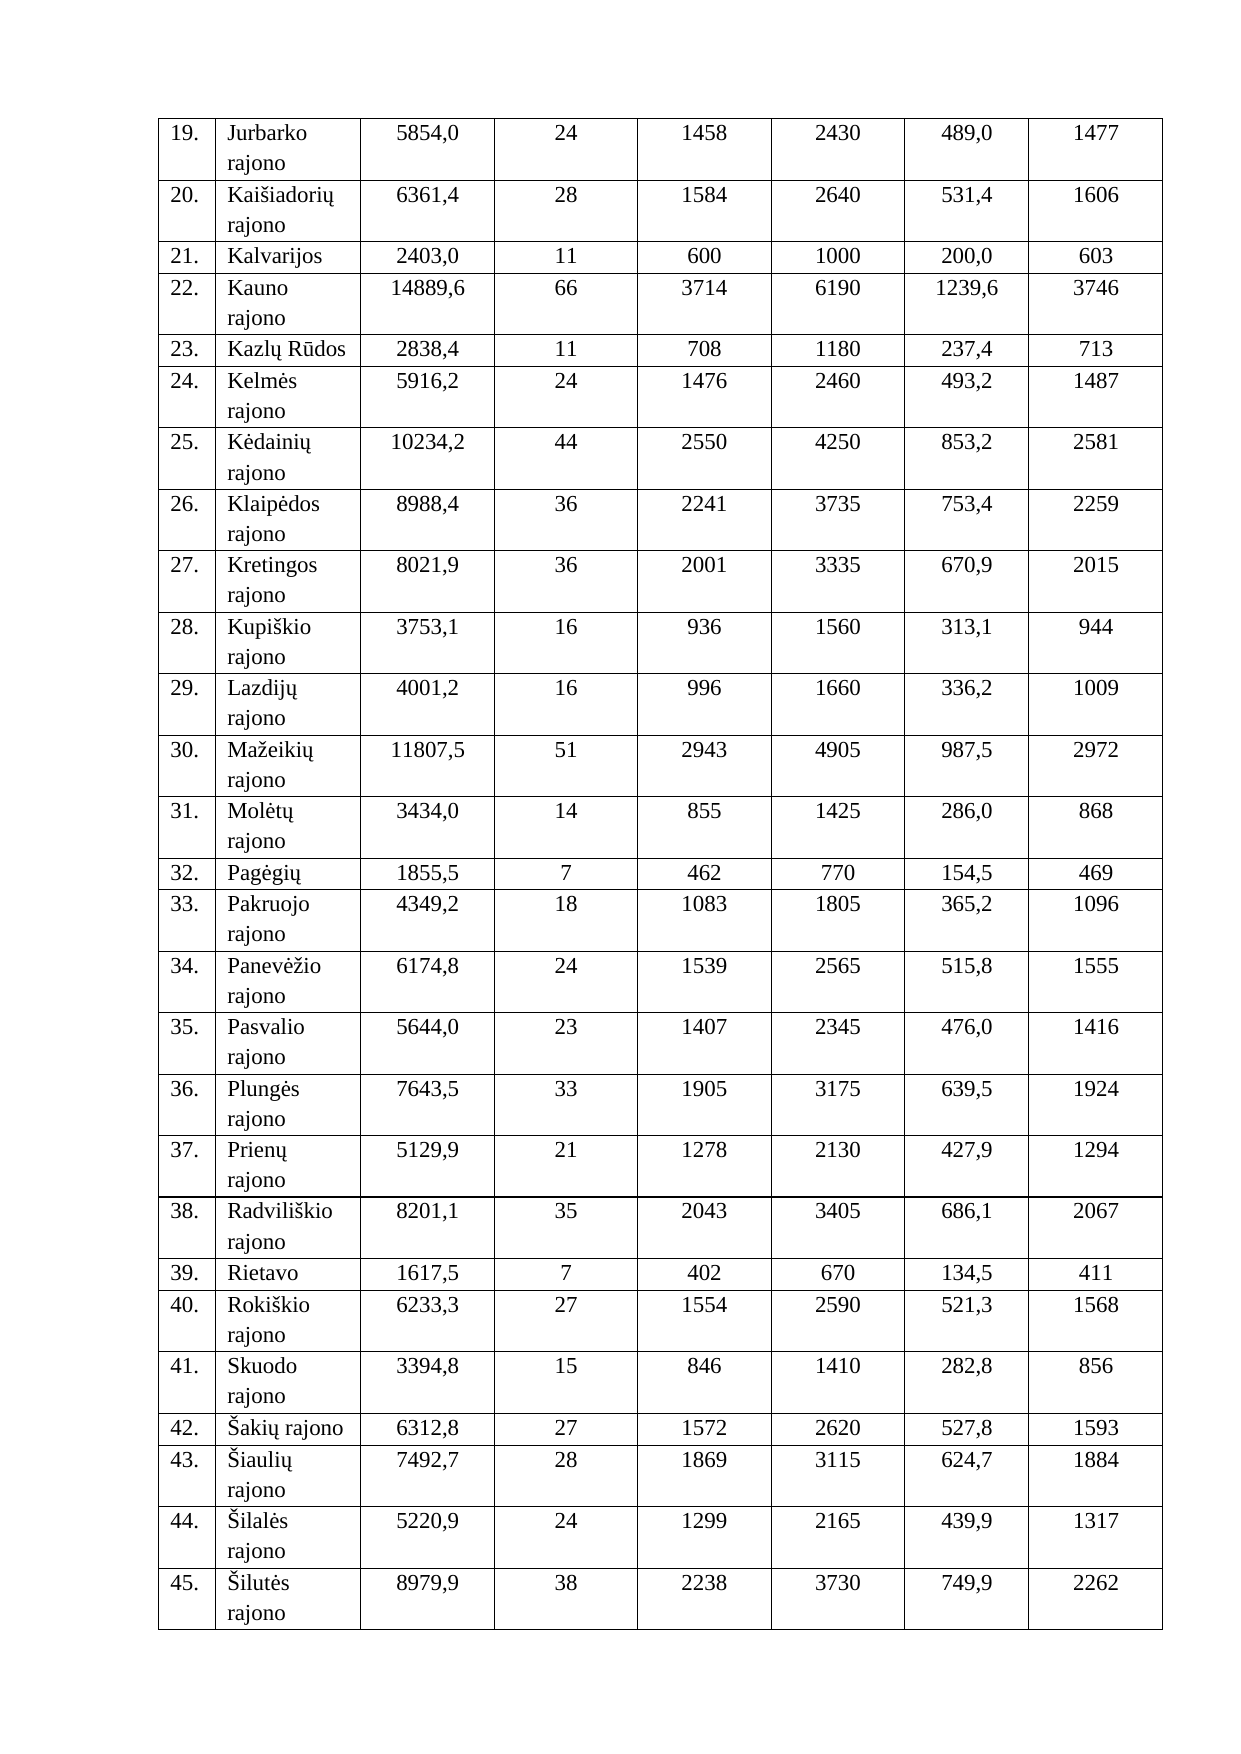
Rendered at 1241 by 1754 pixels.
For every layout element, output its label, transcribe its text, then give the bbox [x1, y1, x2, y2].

table_cell 1884 [1029, 1446, 1162, 1506]
table_cell Pakruojo rajono [216, 890, 360, 951]
table_cell 42. [159, 1414, 215, 1444]
table_cell 2838,4 [361, 335, 494, 366]
table_cell 749,9 [905, 1569, 1028, 1629]
table_cell 1425 [772, 797, 904, 857]
table_cell 6174,8 [361, 952, 494, 1012]
table_cell Prienų rajono [216, 1136, 360, 1196]
table_cell 35. [159, 1013, 215, 1073]
table_cell 6312,8 [361, 1414, 494, 1444]
table_cell 44 [495, 428, 637, 489]
table_cell 36 [495, 490, 637, 550]
table_cell 462 [638, 859, 771, 889]
table_cell 1554 [638, 1291, 771, 1351]
table_cell 944 [1029, 613, 1162, 673]
table_cell 2015 [1029, 551, 1162, 612]
table_cell 1606 [1029, 181, 1162, 241]
table_cell 14 [495, 797, 637, 857]
table_cell 24 [495, 1507, 637, 1567]
table_cell Jurbarko rajono [216, 119, 360, 179]
table_cell 2590 [772, 1291, 904, 1351]
table_cell 10234,2 [361, 428, 494, 489]
table_cell 5220,9 [361, 1507, 494, 1567]
table_cell 3394,8 [361, 1352, 494, 1413]
table_cell 39. [159, 1259, 215, 1289]
table_cell 313,1 [905, 613, 1028, 673]
table_cell 996 [638, 674, 771, 734]
table_cell 6233,3 [361, 1291, 494, 1351]
table_cell 670 [772, 1259, 904, 1289]
table_cell Rietavo [216, 1259, 360, 1289]
table_cell 5644,0 [361, 1013, 494, 1073]
table_cell Radviliškio rajono [216, 1198, 360, 1258]
table_cell 708 [638, 335, 771, 366]
table_cell 25. [159, 428, 215, 489]
table_cell 411 [1029, 1259, 1162, 1289]
table_cell 670,9 [905, 551, 1028, 612]
table_cell Kalvarijos [216, 242, 360, 273]
table_cell Mažeikių rajono [216, 736, 360, 796]
table_cell 1294 [1029, 1136, 1162, 1196]
table_cell 32. [159, 859, 215, 889]
table_cell 1407 [638, 1013, 771, 1073]
table_cell 1083 [638, 890, 771, 951]
table_cell 1855,5 [361, 859, 494, 889]
table_cell 3735 [772, 490, 904, 550]
table_cell 2581 [1029, 428, 1162, 489]
table_cell 38 [495, 1569, 637, 1629]
table_cell Pagėgių [216, 859, 360, 889]
table_cell 1416 [1029, 1013, 1162, 1073]
table_cell 7492,7 [361, 1446, 494, 1506]
table_cell 1476 [638, 367, 771, 427]
table_cell 856 [1029, 1352, 1162, 1413]
table_cell 1584 [638, 181, 771, 241]
table_cell Šiaulių rajono [216, 1446, 360, 1506]
table_cell 336,2 [905, 674, 1028, 734]
table_cell 4349,2 [361, 890, 494, 951]
table_cell 21. [159, 242, 215, 273]
table_cell 19. [159, 119, 215, 179]
table_cell Rokiškio rajono [216, 1291, 360, 1351]
table_cell 1180 [772, 335, 904, 366]
table_cell Kauno rajono [216, 274, 360, 334]
table_cell 34. [159, 952, 215, 1012]
table_cell 30. [159, 736, 215, 796]
table_cell 2460 [772, 367, 904, 427]
table_cell 853,2 [905, 428, 1028, 489]
table_cell 66 [495, 274, 637, 334]
table_cell 2620 [772, 1414, 904, 1444]
table_cell 16 [495, 613, 637, 673]
table_cell 2130 [772, 1136, 904, 1196]
table_cell 23. [159, 335, 215, 366]
table_cell Kėdainių rajono [216, 428, 360, 489]
table_cell 2943 [638, 736, 771, 796]
table_cell 600 [638, 242, 771, 273]
table_cell 3714 [638, 274, 771, 334]
table_cell 439,9 [905, 1507, 1028, 1567]
table_cell 4250 [772, 428, 904, 489]
table_cell Kazlų Rūdos [216, 335, 360, 366]
table_cell 36 [495, 551, 637, 612]
table_cell 2262 [1029, 1569, 1162, 1629]
table_cell Kupiškio rajono [216, 613, 360, 673]
table_cell 43. [159, 1446, 215, 1506]
table_cell 237,4 [905, 335, 1028, 366]
table_cell 1317 [1029, 1507, 1162, 1567]
table_cell 1593 [1029, 1414, 1162, 1444]
table_cell 45. [159, 1569, 215, 1629]
table_cell 1477 [1029, 119, 1162, 179]
table_cell 16 [495, 674, 637, 734]
table_cell 3405 [772, 1198, 904, 1258]
table_cell 14889,6 [361, 274, 494, 334]
table_cell 2550 [638, 428, 771, 489]
table_cell 846 [638, 1352, 771, 1413]
table_cell 2972 [1029, 736, 1162, 796]
table_cell 21 [495, 1136, 637, 1196]
table_cell 31. [159, 797, 215, 857]
table_cell 1096 [1029, 890, 1162, 951]
table_cell 40. [159, 1291, 215, 1351]
table_cell 24 [495, 367, 637, 427]
table_cell 1487 [1029, 367, 1162, 427]
table_cell 1239,6 [905, 274, 1028, 334]
table_cell 1000 [772, 242, 904, 273]
table_cell 2403,0 [361, 242, 494, 273]
table_cell Pasvalio rajono [216, 1013, 360, 1073]
table_cell 1869 [638, 1446, 771, 1506]
table_cell 38. [159, 1198, 215, 1258]
table_cell 44. [159, 1507, 215, 1567]
table_cell Šilutės rajono [216, 1569, 360, 1629]
table_cell 1299 [638, 1507, 771, 1567]
table_cell 521,3 [905, 1291, 1028, 1351]
table_cell 37. [159, 1136, 215, 1196]
table_cell 18 [495, 890, 637, 951]
table_cell 2565 [772, 952, 904, 1012]
table_cell 770 [772, 859, 904, 889]
table_cell 753,4 [905, 490, 1028, 550]
table_cell 1572 [638, 1414, 771, 1444]
table_cell 24 [495, 119, 637, 179]
table_cell 286,0 [905, 797, 1028, 857]
table_cell 27 [495, 1414, 637, 1444]
table_cell 28. [159, 613, 215, 673]
table_cell Plungės rajono [216, 1075, 360, 1135]
table_cell 3746 [1029, 274, 1162, 334]
table_cell 15 [495, 1352, 637, 1413]
table_cell 1560 [772, 613, 904, 673]
table_cell 624,7 [905, 1446, 1028, 1506]
table_cell 2043 [638, 1198, 771, 1258]
table_cell 1924 [1029, 1075, 1162, 1135]
table_cell Šilalės rajono [216, 1507, 360, 1567]
table_cell 531,4 [905, 181, 1028, 241]
table_cell Kaišiadorių rajono [216, 181, 360, 241]
table_cell Lazdijų rajono [216, 674, 360, 734]
table_cell 29. [159, 674, 215, 734]
table_cell 1458 [638, 119, 771, 179]
table_cell 987,5 [905, 736, 1028, 796]
table_cell 2001 [638, 551, 771, 612]
table_cell 8021,9 [361, 551, 494, 612]
table_cell 7643,5 [361, 1075, 494, 1135]
table_cell 1805 [772, 890, 904, 951]
table_cell 5916,2 [361, 367, 494, 427]
table_cell 11807,5 [361, 736, 494, 796]
table_cell 26. [159, 490, 215, 550]
table_cell 1539 [638, 952, 771, 1012]
table_cell 33. [159, 890, 215, 951]
table_cell 402 [638, 1259, 771, 1289]
table_cell 28 [495, 181, 637, 241]
table_cell 2259 [1029, 490, 1162, 550]
table_cell 2345 [772, 1013, 904, 1073]
table_cell 686,1 [905, 1198, 1028, 1258]
table_cell 1905 [638, 1075, 771, 1135]
table_cell Molėtų rajono [216, 797, 360, 857]
table_cell 8201,1 [361, 1198, 494, 1258]
table_cell Panevėžio rajono [216, 952, 360, 1012]
table_cell 3115 [772, 1446, 904, 1506]
table_cell 713 [1029, 335, 1162, 366]
table_cell 51 [495, 736, 637, 796]
table_cell 493,2 [905, 367, 1028, 427]
table_cell 527,8 [905, 1414, 1028, 1444]
table_cell 5129,9 [361, 1136, 494, 1196]
table_cell 2430 [772, 119, 904, 179]
table_cell 1660 [772, 674, 904, 734]
table_cell 134,5 [905, 1259, 1028, 1289]
table_cell 20. [159, 181, 215, 241]
table_cell 936 [638, 613, 771, 673]
table_cell 200,0 [905, 242, 1028, 273]
table_cell Šakių rajono [216, 1414, 360, 1444]
table_cell 2241 [638, 490, 771, 550]
table_cell 1410 [772, 1352, 904, 1413]
table_cell 3434,0 [361, 797, 494, 857]
table_cell 8979,9 [361, 1569, 494, 1629]
table_cell 24 [495, 952, 637, 1012]
table_cell 868 [1029, 797, 1162, 857]
table_cell 7 [495, 859, 637, 889]
table_cell 515,8 [905, 952, 1028, 1012]
table_cell 2640 [772, 181, 904, 241]
table_cell 6190 [772, 274, 904, 334]
table_cell 476,0 [905, 1013, 1028, 1073]
table_cell 3335 [772, 551, 904, 612]
table_cell 11 [495, 242, 637, 273]
table_cell 35 [495, 1198, 637, 1258]
table_cell 1568 [1029, 1291, 1162, 1351]
table_cell Klaipėdos rajono [216, 490, 360, 550]
table_cell 489,0 [905, 119, 1028, 179]
table_cell 22. [159, 274, 215, 334]
table_cell 365,2 [905, 890, 1028, 951]
table_cell 3175 [772, 1075, 904, 1135]
table_cell 855 [638, 797, 771, 857]
table_cell 24. [159, 367, 215, 427]
table_cell 36. [159, 1075, 215, 1135]
table_cell 3730 [772, 1569, 904, 1629]
table_cell 3753,1 [361, 613, 494, 673]
table_cell 27. [159, 551, 215, 612]
table_cell 8988,4 [361, 490, 494, 550]
table_cell 2165 [772, 1507, 904, 1567]
table_cell 603 [1029, 242, 1162, 273]
table_cell 7 [495, 1259, 637, 1289]
table_cell 33 [495, 1075, 637, 1135]
table_cell 2238 [638, 1569, 771, 1629]
table_cell 2067 [1029, 1198, 1162, 1258]
table_cell 639,5 [905, 1075, 1028, 1135]
table_cell 27 [495, 1291, 637, 1351]
table_cell Kretingos rajono [216, 551, 360, 612]
table_cell 469 [1029, 859, 1162, 889]
table_cell 282,8 [905, 1352, 1028, 1413]
table_cell 23 [495, 1013, 637, 1073]
table_cell Kelmės rajono [216, 367, 360, 427]
table_cell 427,9 [905, 1136, 1028, 1196]
table_cell 6361,4 [361, 181, 494, 241]
table_cell 4905 [772, 736, 904, 796]
table_cell 154,5 [905, 859, 1028, 889]
table_cell 28 [495, 1446, 637, 1506]
table_cell 1555 [1029, 952, 1162, 1012]
table_cell 5854,0 [361, 119, 494, 179]
table_cell 1009 [1029, 674, 1162, 734]
table_cell 41. [159, 1352, 215, 1413]
table_cell 1617,5 [361, 1259, 494, 1289]
table_cell 4001,2 [361, 674, 494, 734]
table_cell Skuodo rajono [216, 1352, 360, 1413]
table_cell 11 [495, 335, 637, 366]
table_cell 1278 [638, 1136, 771, 1196]
